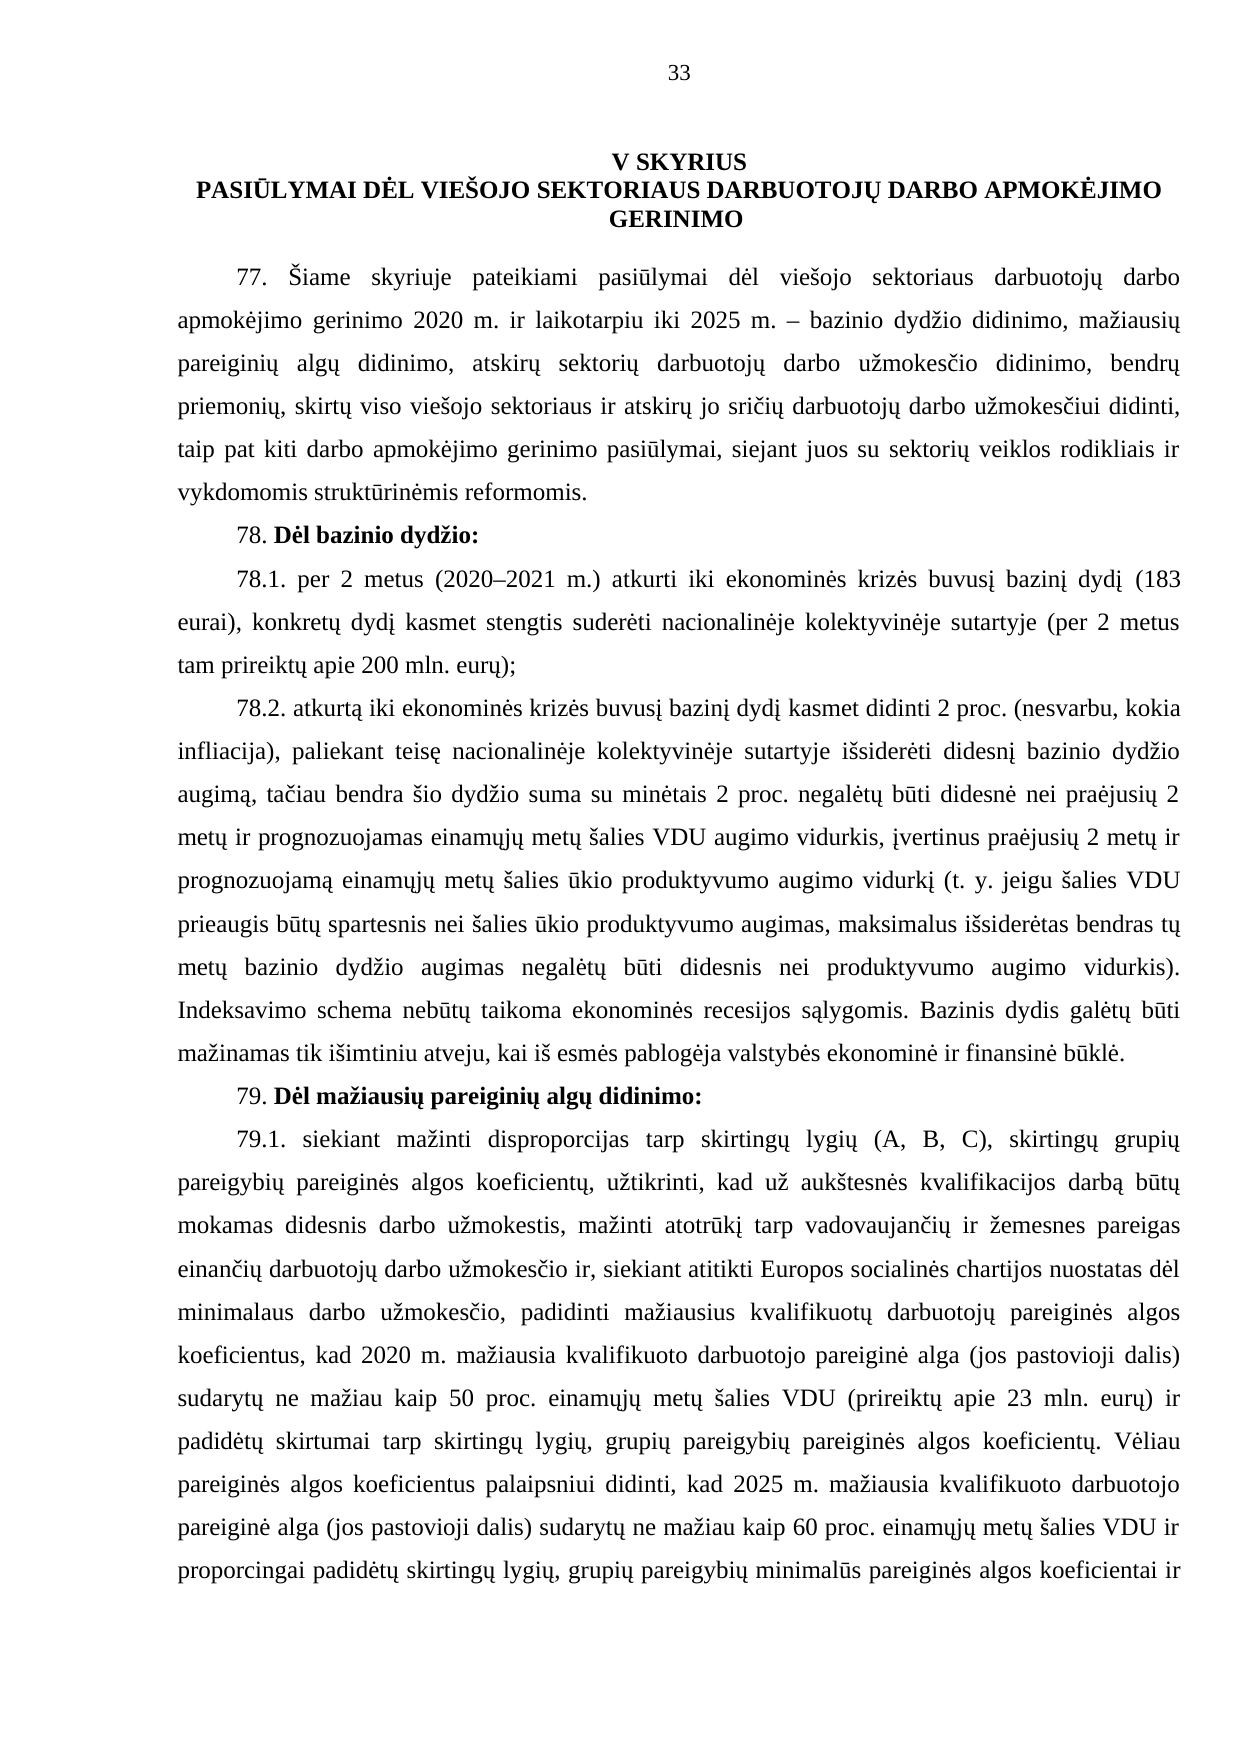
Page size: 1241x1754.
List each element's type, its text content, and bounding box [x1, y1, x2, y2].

text V SKYRIUS [177, 147, 1181, 176]
text PASIŪLYMAI DĖL VIEŠOJO SEKTORIAUS DARBUOTOJŲ DARBO APMOKĖJIMO GERINIMO [177, 176, 1181, 233]
text 77. Šiame skyriuje pateikiami pasiūlymai dėl viešojo sektoriaus darbuotojų darbo apmokėjimo gerinimo 2020 m. ir laikotarpiu iki 2025 m. – bazinio dydžio didinimo, mažiausių pareiginių algų didinimo, atskirų sektorių darbuotojų darbo užmokesčio didinimo, bendrų priemonių, skirtų viso viešojo sektoriaus ir atskirų jo sričių darbuotojų darbo užmokesčiui didinti, taip pat kiti darbo apmokėjimo gerinimo pasiūlymai, siejant juos su sektorių veiklos rodikliais ir vykdomomis struktūrinėmis reformomis. [177, 262, 1181, 506]
text 79. Dėl mažiausių pareiginių algų didinimo: [177, 1081, 1181, 1110]
text 78.1. per 2 metus (2020–2021 m.) atkurti iki ekonominės krizės buvusį bazinį dydį (183 eurai), konkretų dydį kasmet stengtis suderėti nacionalinėje kolektyvinėje sutartyje (per 2 metus tam prireiktų apie 200 mln. eurų); [177, 564, 1181, 679]
text 78.2. atkurtą iki ekonominės krizės buvusį bazinį dydį kasmet didinti 2 proc. (nesvarbu, kokia infliacija), paliekant teisę nacionalinėje kolektyvinėje sutartyje išsiderėti didesnį bazinio dydžio augimą, tačiau bendra šio dydžio suma su minėtais 2 proc. negalėtų būti didesnė nei praėjusių 2 metų ir prognozuojamas einamųjų metų šalies VDU augimo vidurkis, įvertinus praėjusių 2 metų ir prognozuojamą einamųjų metų šalies ūkio produktyvumo augimo vidurkį (t. y. jeigu šalies VDU prieaugis būtų spartesnis nei šalies ūkio produktyvumo augimas, maksimalus išsiderėtas bendras tų metų bazinio dydžio augimas negalėtų būti didesnis nei produktyvumo augimo vidurkis). Indeksavimo schema nebūtų taikoma ekonominės recesijos sąlygomis. Bazinis dydis galėtų būti mažinamas tik išimtiniu atveju, kai iš esmės pablogėja valstybės ekonominė ir finansinė būklė. [177, 693, 1181, 1067]
text 79.1. siekiant mažinti disproporcijas tarp skirtingų lygių (A, B, C), skirtingų grupių pareigybių pareiginės algos koeficientų, užtikrinti, kad už aukštesnės kvalifikacijos darbą būtų mokamas didesnis darbo užmokestis, mažinti atotrūkį tarp vadovaujančių ir žemesnes pareigas einančių darbuotojų darbo užmokesčio ir, siekiant atitikti Europos socialinės chartijos nuostatas dėl minimalaus darbo užmokesčio, padidinti mažiausius kvalifikuotų darbuotojų pareiginės algos koeficientus, kad 2020 m. mažiausia kvalifikuoto darbuotojo pareiginė alga (jos pastovioji dalis) sudarytų ne mažiau kaip 50 proc. einamųjų metų šalies VDU (prireiktų apie 23 mln. eurų) ir padidėtų skirtumai tarp skirtingų lygių, grupių pareigybių pareiginės algos koeficientų. Vėliau pareiginės algos koeficientus palaipsniui didinti, kad 2025 m. mažiausia kvalifikuoto darbuotojo pareiginė alga (jos pastovioji dalis) sudarytų ne mažiau kaip 60 proc. einamųjų metų šalies VDU ir proporcingai padidėtų skirtingų lygių, grupių pareigybių minimalūs pareiginės algos koeficientai ir [177, 1124, 1181, 1584]
text 78. Dėl bazinio dydžio: [177, 521, 1181, 549]
